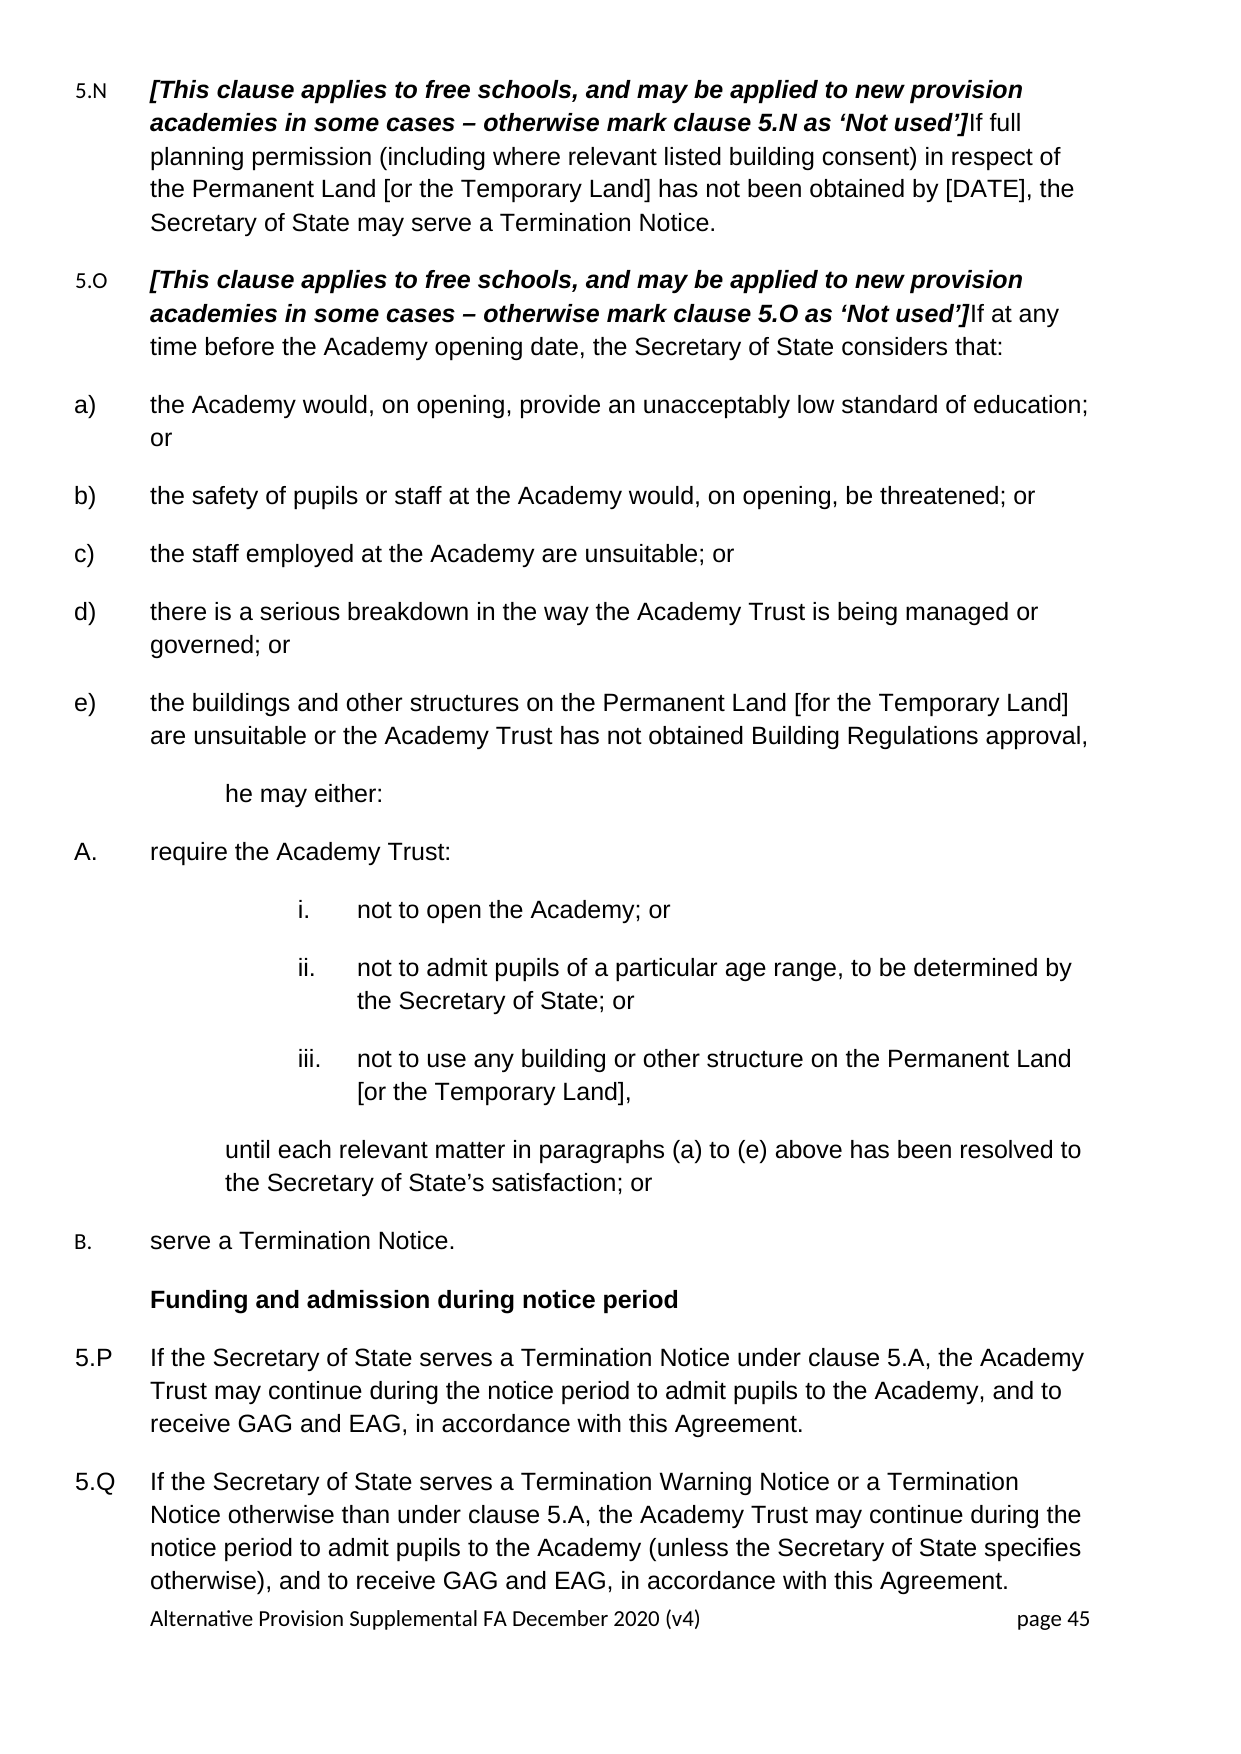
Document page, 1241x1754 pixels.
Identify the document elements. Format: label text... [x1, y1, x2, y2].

list the buildings and other structures on the Permanent Land [for the Temporary Land] are unsuitable or the Academy Trust has not obtained Building Regulations approval, [74, 688, 1090, 750]
list he may either: [225, 779, 1090, 808]
list require the Academy Trust: [74, 837, 1090, 866]
list until each relevant matter in paragraphs (a) to (e) above has been resolved to the Secretary of State’s satisfaction; or [225, 1135, 1090, 1197]
list not to use any building or other structure on the Permanent Land [or the Temporary Land], [298, 1044, 1090, 1106]
list [This clause applies to free schools, and may be applied to new provision academies in some cases – otherwise mark clause 5.O as ‘Not used’]If at any time before the Academy opening date, the Secretary of State considers that: [75, 266, 1090, 361]
list If the Secretary of State serves a Termination Warning Notice or a Termination Notice otherwise than under clause 5.A, the Academy Trust may continue during the notice period to admit pupils to the Academy (unless the Secretary of State specifies otherwise), and to receive GAG and EAG, in accordance with this Agreement. [75, 1467, 1090, 1595]
list If the Secretary of State serves a Termination Notice under clause 5.A, the Academy Trust may continue during the notice period to admit pupils to the Academy, and to receive GAG and EAG, in accordance with this Agreement. [75, 1343, 1090, 1438]
list not to open the Academy; or [298, 895, 1090, 924]
list there is a serious breakdown in the way the Academy Trust is being managed or governed; or [74, 597, 1090, 659]
list the staff employed at the Academy are unsuitable; or [74, 539, 1090, 568]
list the Academy would, on opening, provide an unacceptably low standard of education; or [74, 390, 1090, 452]
list [This clause applies to free schools, and may be applied to new provision academies in some cases – otherwise mark clause 5.N as ‘Not used’]If full planning permission (including where relevant listed building consent) in respect of the Permanent Land [or the Temporary Land] has not been obtained by [DATE], the Secretary of State may serve a Termination Notice. [75, 75, 1090, 236]
list the safety of pupils or staff at the Academy would, on opening, be threatened; or [74, 481, 1090, 510]
subtitle Funding and admission during notice period [150, 1285, 1090, 1314]
list not to admit pupils of a particular age range, to be determined by the Secretary of State; or [298, 953, 1090, 1015]
list serve a Termination Notice. [74, 1226, 1090, 1256]
